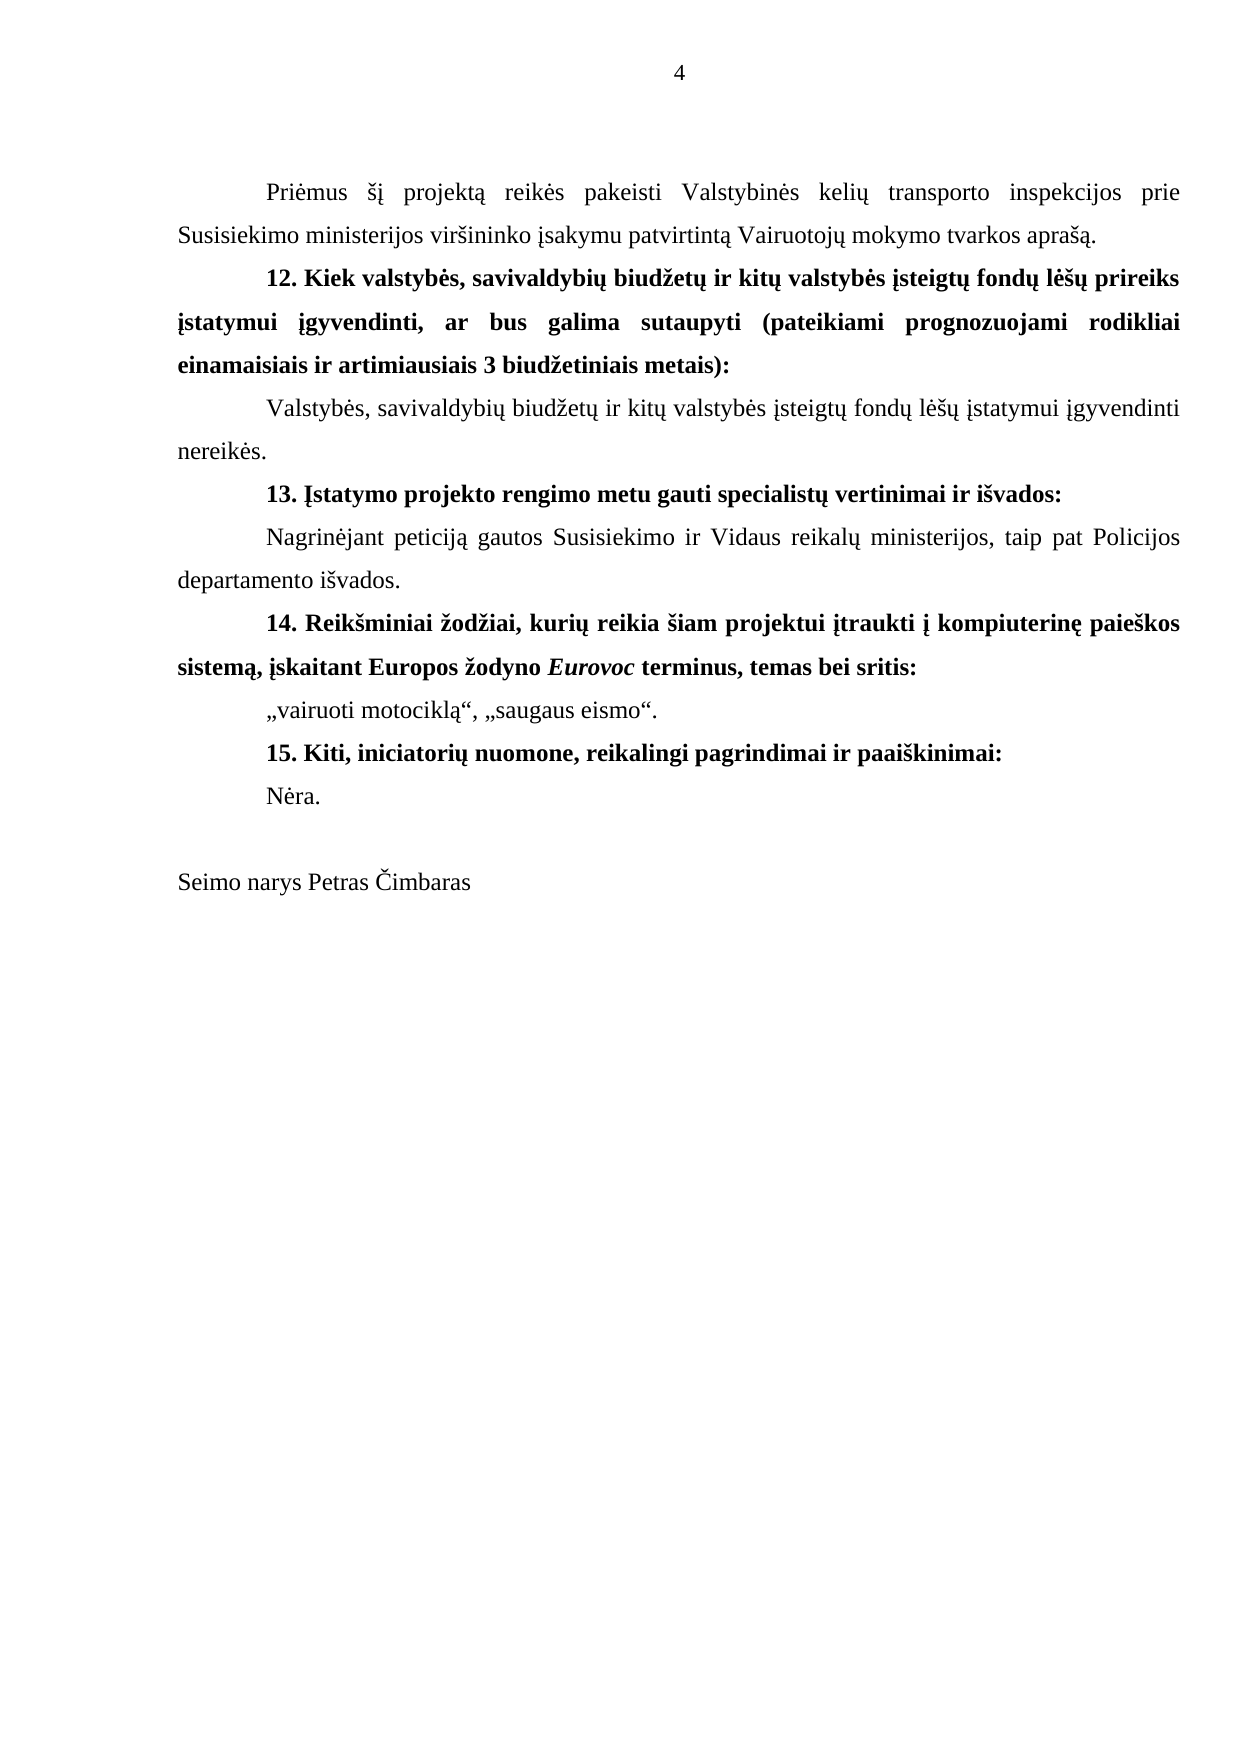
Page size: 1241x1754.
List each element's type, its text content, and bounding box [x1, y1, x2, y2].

text „vairuoti motociklą“, „saugaus eismo“. [177, 695, 1181, 723]
text Nagrinėjant peticiją gautos Susisiekimo ir Vidaus reikalų ministerijos, taip pat Policijos departamento išvados. [177, 522, 1181, 594]
text Seimo narys Petras Čimbaras [177, 867, 1181, 896]
text Valstybės, savivaldybių biudžetų ir kitų valstybės įsteigtų fondų lėšų įstatymui įgyvendinti nereikės. [177, 393, 1181, 465]
text 13. Įstatymo projekto rengimo metu gauti specialistų vertinimai ir išvados: [177, 479, 1181, 508]
text 15. Kiti, iniciatorių nuomone, reikalingi pagrindimai ir paaiškinimai: [177, 738, 1181, 767]
text 14. Reikšminiai žodžiai, kurių reikia šiam projektui įtraukti į kompiuterinę paieškos sistemą, įskaitant Europos žodyno Eurovoc terminus, temas bei sritis: [177, 608, 1181, 680]
text Priėmus šį projektą reikės pakeisti Valstybinės kelių transporto inspekcijos prie Susisiekimo ministerijos viršininko įsakymu patvirtintą Vairuotojų mokymo tvarkos aprašą. [177, 177, 1181, 249]
text Nėra. [177, 781, 1181, 810]
text 12. Kiek valstybės, savivaldybių biudžetų ir kitų valstybės įsteigtų fondų lėšų prireiks įstatymui įgyvendinti, ar bus galima sutaupyti (pateikiami prognozuojami rodikliai einamaisiais ir artimiausiais 3 biudžetiniais metais): [177, 263, 1181, 378]
